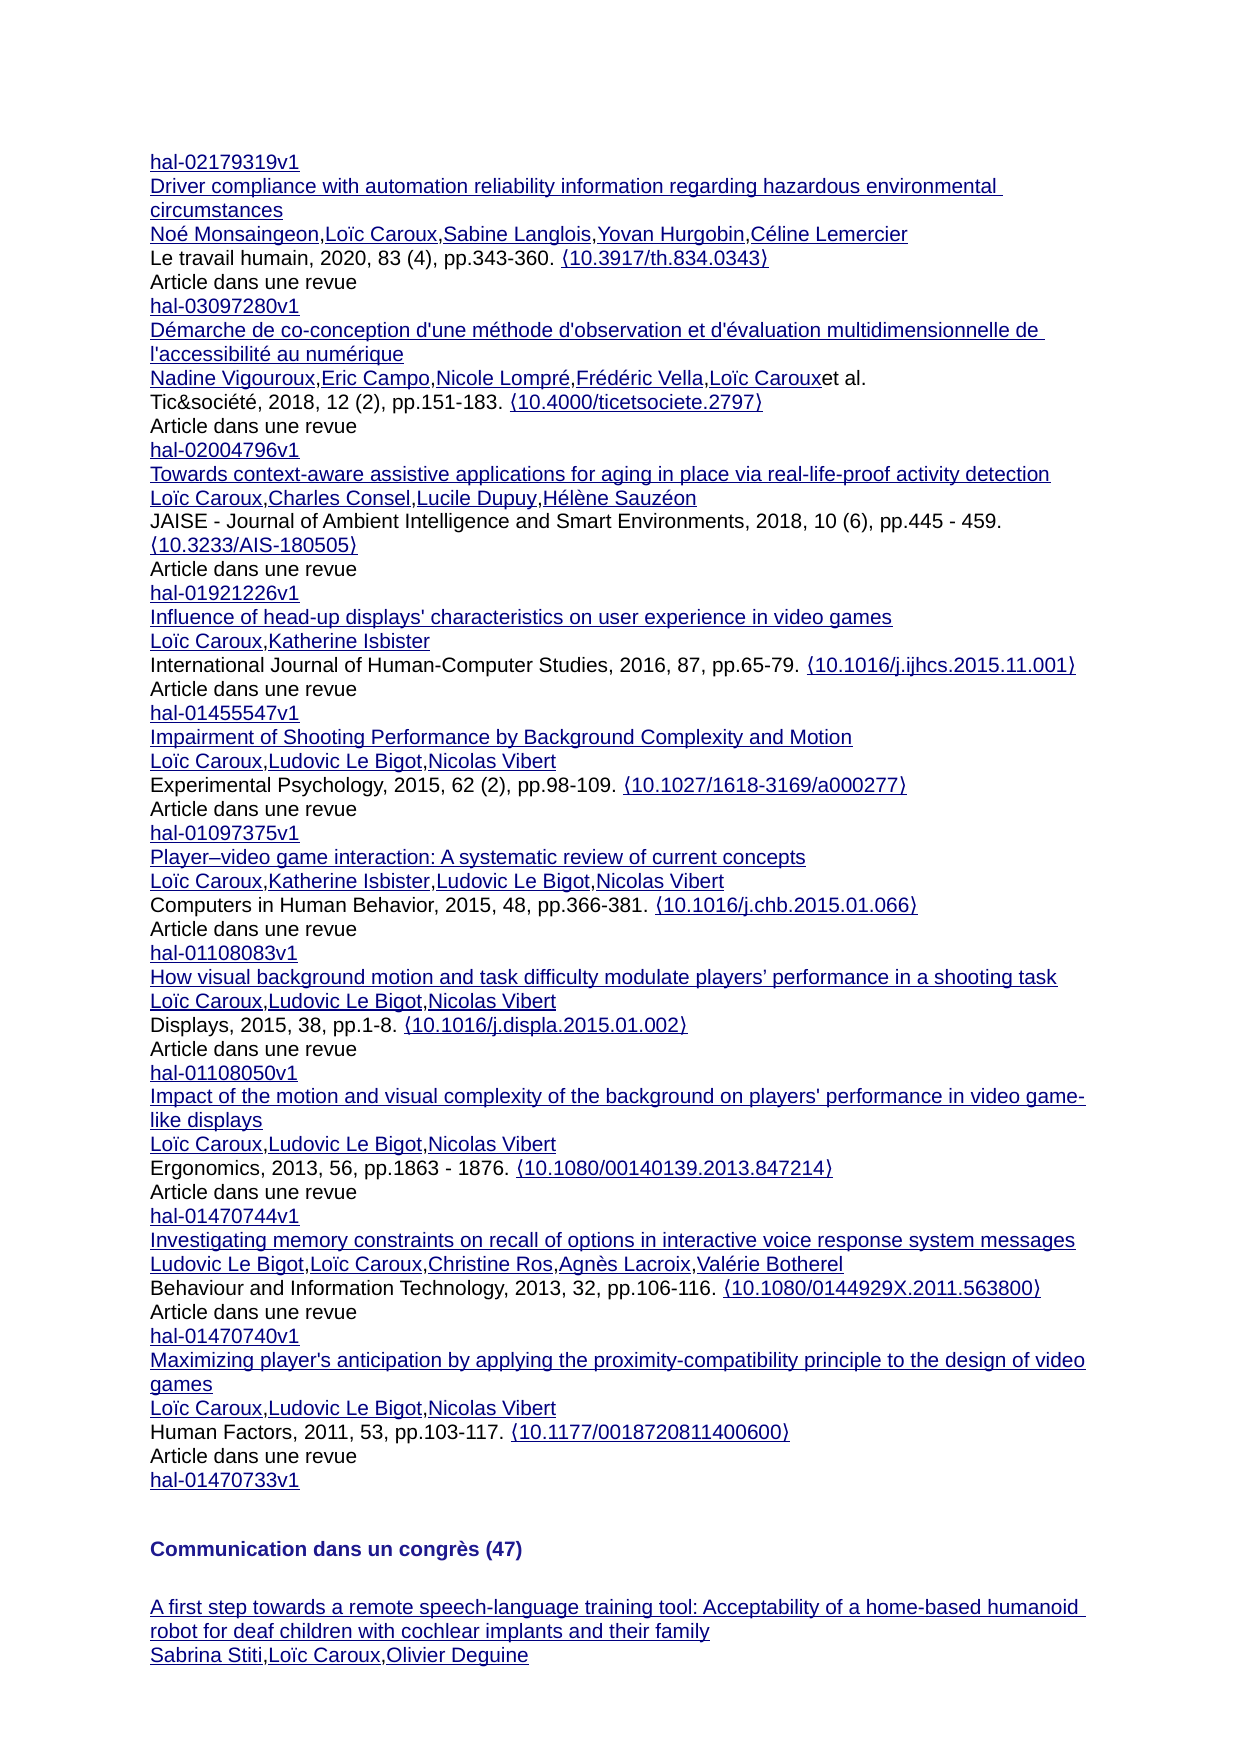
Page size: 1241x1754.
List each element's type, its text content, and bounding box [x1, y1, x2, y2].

table_header A first step towards a remote speech-language training tool: Acceptability of a home-based humanoid robot for deaf children with cochlear implants and their family Sabrina Stiti,Loïc Caroux,Olivier Deguine [150, 1595, 1090, 1667]
subtitle Communication dans un congrès (47) [150, 1536, 1090, 1560]
table_cell Investigating memory constraints on recall of options in interactive voice response system messages Ludovic Le Bigot,Loïc Caroux,Christine Ros,Agnès Lacroix,Valérie Botherel Behaviour and Information Technology, 2013, 32, pp.106-116. ⟨10.1080/0144929X.2011.563800⟩ Article dans une revue hal-01470740v1 [150, 1228, 1090, 1348]
table_cell How visual background motion and task difficulty modulate players’ performance in a shooting task Loïc Caroux,Ludovic Le Bigot,Nicolas Vibert Displays, 2015, 38, pp.1-8. ⟨10.1016/j.displa.2015.01.002⟩ Article dans une revue hal-01108050v1 [150, 965, 1090, 1084]
table_cell Maximizing player's anticipation by applying the proximity-compatibility principle to the design of video games Loïc Caroux,Ludovic Le Bigot,Nicolas Vibert Human Factors, 2011, 53, pp.103-117. ⟨10.1177/0018720811400600⟩ Article dans une revue hal-01470733v1 [150, 1348, 1090, 1492]
table_cell Driver compliance with automation reliability information regarding hazardous environmental circumstances Noé Monsaingeon,Loïc Caroux,Sabine Langlois,Yovan Hurgobin,Céline Lemercier Le travail humain, 2020, 83 (4), pp.343-360. ⟨10.3917/th.834.0343⟩ Article dans une revue hal-03097280v1 [150, 174, 1090, 318]
table_cell Player–video game interaction: A systematic review of current concepts Loïc Caroux,Katherine Isbister,Ludovic Le Bigot,Nicolas Vibert Computers in Human Behavior, 2015, 48, pp.366-381. ⟨10.1016/j.chb.2015.01.066⟩ Article dans une revue hal-01108083v1 [150, 845, 1090, 964]
table_cell Démarche de co-conception d'une méthode d'observation et d'évaluation multidimensionnelle de l'accessibilité au numérique Nadine Vigouroux,Eric Campo,Nicole Lompré,Frédéric Vella,Loïc Carouxet al. Tic&société, 2018, 12 (2), pp.151-183. ⟨10.4000/ticetsociete.2797⟩ Article dans une revue hal-02004796v1 [150, 318, 1090, 461]
table_cell Towards context-aware assistive applications for aging in place via real-life-proof activity detection Loïc Caroux,Charles Consel,Lucile Dupuy,Hélène Sauzéon JAISE - Journal of Ambient Intelligence and Smart Environments, 2018, 10 (6), pp.445 - 459. ⟨10.3233/AIS-180505⟩ Article dans une revue hal-01921226v1 [150, 461, 1090, 605]
table_cell hal-02179319v1 [150, 150, 1090, 174]
table_cell Influence of head-up displays' characteristics on user experience in video games Loïc Caroux,Katherine Isbister International Journal of Human-Computer Studies, 2016, 87, pp.65-79. ⟨10.1016/j.ijhcs.2015.11.001⟩ Article dans une revue hal-01455547v1 [150, 605, 1090, 725]
table_cell Impairment of Shooting Performance by Background Complexity and Motion Loïc Caroux,Ludovic Le Bigot,Nicolas Vibert Experimental Psychology, 2015, 62 (2), pp.98-109. ⟨10.1027/1618-3169/a000277⟩ Article dans une revue hal-01097375v1 [150, 725, 1090, 845]
table_cell Impact of the motion and visual complexity of the background on players' performance in video game-like displays Loïc Caroux,Ludovic Le Bigot,Nicolas Vibert Ergonomics, 2013, 56, pp.1863 - 1876. ⟨10.1080/00140139.2013.847214⟩ Article dans une revue hal-01470744v1 [150, 1084, 1090, 1228]
